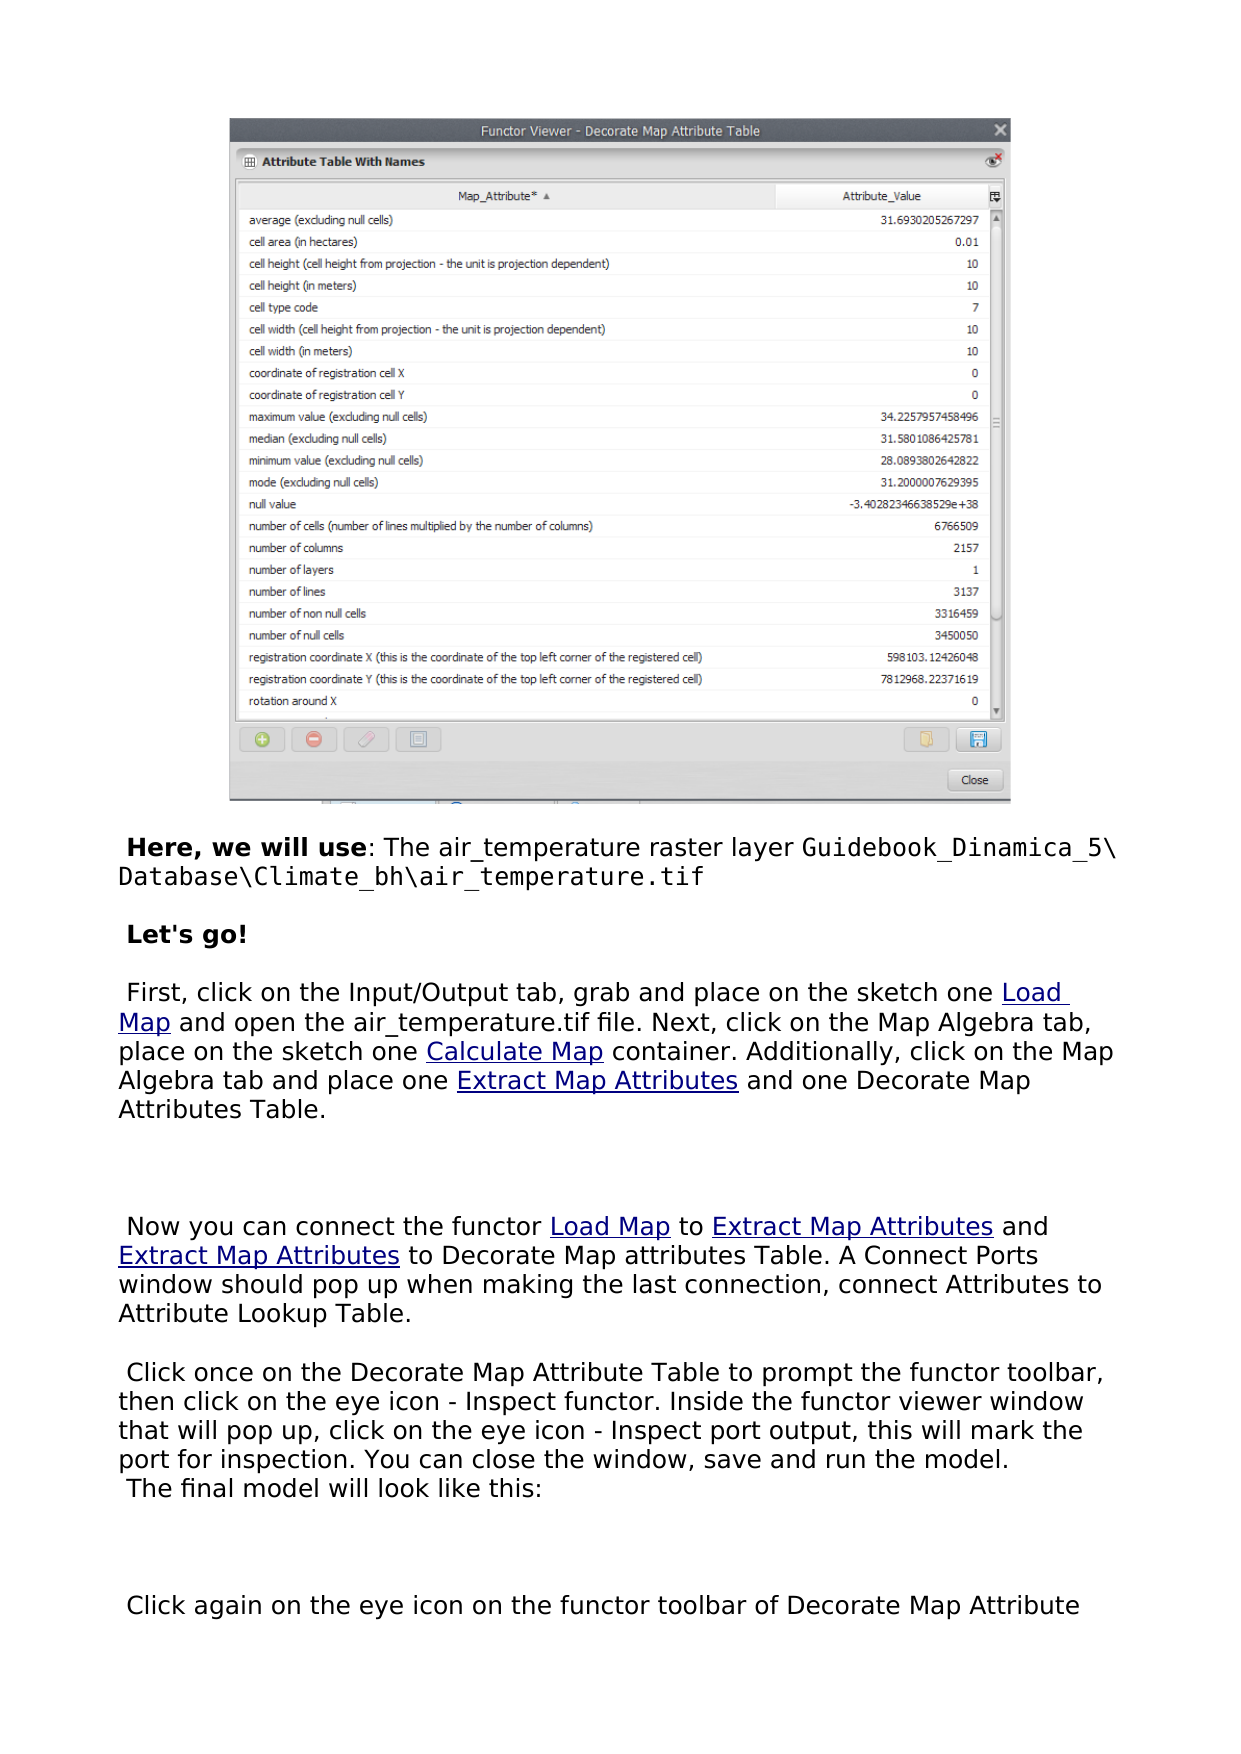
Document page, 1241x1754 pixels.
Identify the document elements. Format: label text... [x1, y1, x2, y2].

picture [229, 118, 1011, 804]
text Here, we will use: The air_temperature raster layer Guidebook_Dinamica_5\Database\Climate_bh\air_temperature.tif Let's go! First, click on the Input/Output tab, grab and place on the sketch one Load Map and open the air_temperature.tif file. Next, click on the Map Algebra tab, place on the sketch one Calculate Map container. Additionally, click on the Map Algebra tab and place one Extract Map Attributes and one Decorate Map Attributes Table. Now you can connect the functor Load Map to Extract Map Attributes and Extract Map Attributes to Decorate Map attributes Table. A Connect Ports window should pop up when making the last connection, connect Attributes to Attribute Lookup Table. Click once on the Decorate Map Attribute Table to prompt the functor toolbar, then click on the eye icon - Inspect functor. Inside the functor viewer window that will pop up, click on the eye icon - Inspect port output, this will mark the port for inspection. You can close the window, save and run the model. The final model will look like this: Click again on the eye icon on the functor toolbar of Decorate Map Attribute [118, 118, 1122, 1620]
